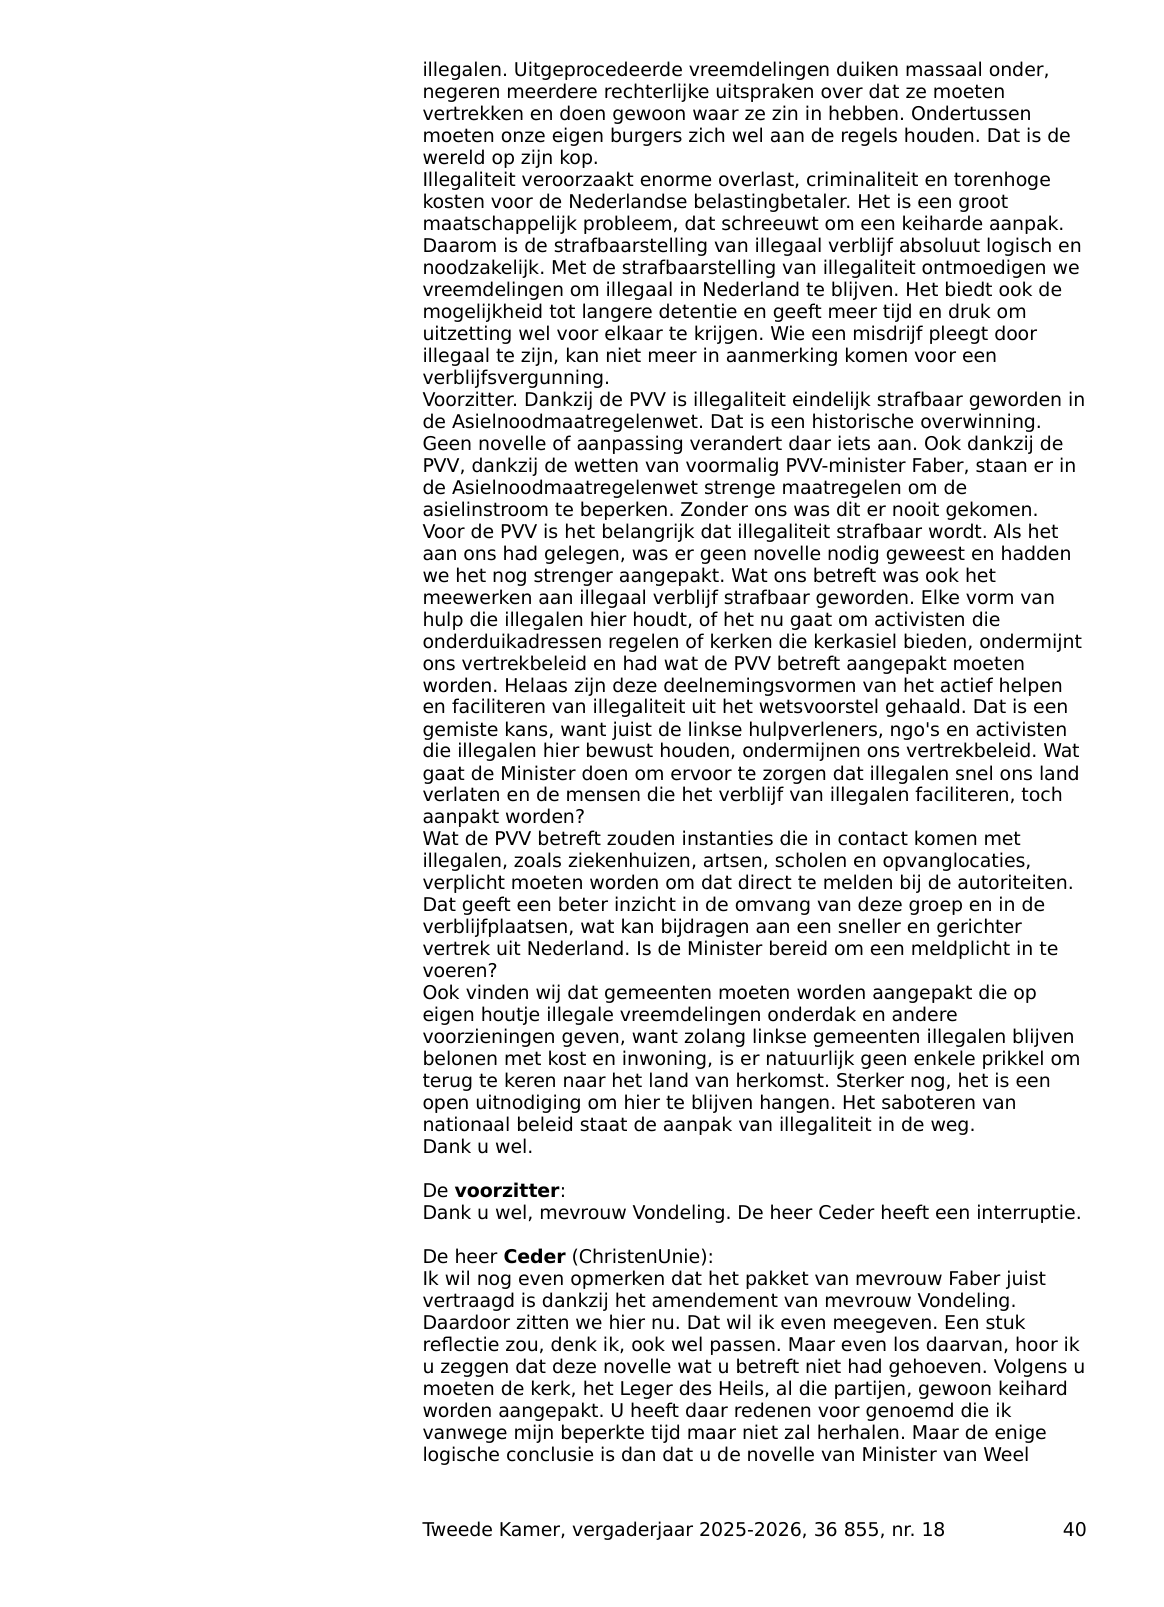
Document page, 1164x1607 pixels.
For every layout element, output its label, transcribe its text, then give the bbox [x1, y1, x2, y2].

text Wat de PVV betreft zouden instanties die in contact komen met illegalen, zoals ziekenhuizen, artsen, scholen en opvanglocaties, verplicht moeten worden om dat direct te melden bij de autoriteiten. Dat geeft een beter inzicht in de omvang van deze groep en in de verblijfplaatsen, wat kan bijdragen aan een sneller en gerichter vertrek uit Nederland. Is de Minister bereid om een meldplicht in te voeren? [422, 828, 1087, 982]
text De voorzitter: [422, 1180, 1087, 1202]
text Illegaliteit veroorzaakt enorme overlast, criminaliteit en torenhoge kosten voor de Nederlandse belastingbetaler. Het is een groot maatschappelijk probleem, dat schreeuwt om een keiharde aanpak. Daarom is de strafbaarstelling van illegaal verblijf absoluut logisch en noodzakelijk. Met de strafbaarstelling van illegaliteit ontmoedigen we vreemdelingen om illegaal in Nederland te blijven. Het biedt ook de mogelijkheid tot langere detentie en geeft meer tijd en druk om uitzetting wel voor elkaar te krijgen. Wie een misdrijf pleegt door illegaal te zijn, kan niet meer in aanmerking komen voor een verblijfsvergunning. [422, 169, 1087, 389]
text Voorzitter. Dankzij de PVV is illegaliteit eindelijk strafbaar geworden in de Asielnoodmaatregelenwet. Dat is een historische overwinning. Geen novelle of aanpassing verandert daar iets aan. Ook dankzij de PVV, dankzij de wetten van voormalig PVV-minister Faber, staan er in de Asielnoodmaatregelenwet strenge maatregelen om de asielinstroom te beperken. Zonder ons was dit er nooit gekomen. Voor de PVV is het belangrijk dat illegaliteit strafbaar wordt. Als het aan ons had gelegen, was er geen novelle nodig geweest en hadden we het nog strenger aangepakt. Wat ons betreft was ook het meewerken aan illegaal verblijf strafbaar geworden. Elke vorm van hulp die illegalen hier houdt, of het nu gaat om activisten die onderduikadressen regelen of kerken die kerkasiel bieden, ondermijnt ons vertrekbeleid en had wat de PVV betreft aangepakt moeten worden. Helaas zijn deze deelnemingsvormen van het actief helpen en faciliteren van illegaliteit uit het wetsvoorstel gehaald. Dat is een gemiste kans, want juist de linkse hulpverleners, ngo's en activisten die illegalen hier bewust houden, ondermijnen ons vertrekbeleid. Wat gaat de Minister doen om ervoor te zorgen dat illegalen snel ons land verlaten en de mensen die het verblijf van illegalen faciliteren, toch aanpakt worden? [422, 389, 1087, 828]
text illegalen. Uitgeprocedeerde vreemdelingen duiken massaal onder, negeren meerdere rechterlijke uitspraken over dat ze moeten vertrekken en doen gewoon waar ze zin in hebben. Ondertussen moeten onze eigen burgers zich wel aan de regels houden. Dat is de wereld op zijn kop. [422, 59, 1087, 169]
text De heer Ceder (ChristenUnie): [422, 1246, 1087, 1268]
text Dank u wel, mevrouw Vondeling. De heer Ceder heeft een interruptie. [422, 1202, 1087, 1224]
text Dank u wel. [422, 1136, 1087, 1158]
text Ik wil nog even opmerken dat het pakket van mevrouw Faber juist vertraagd is dankzij het amendement van mevrouw Vondeling. Daardoor zitten we hier nu. Dat wil ik even meegeven. Een stuk reflectie zou, denk ik, ook wel passen. Maar even los daarvan, hoor ik u zeggen dat deze novelle wat u betreft niet had gehoeven. Volgens u moeten de kerk, het Leger des Heils, al die partijen, gewoon keihard worden aangepakt. U heeft daar redenen voor genoemd die ik vanwege mijn beperkte tijd maar niet zal herhalen. Maar de enige logische conclusie is dan dat u de novelle van Minister van Weel [422, 1268, 1087, 1466]
text Ook vinden wij dat gemeenten moeten worden aangepakt die op eigen houtje illegale vreemdelingen onderdak en andere voorzieningen geven, want zolang linkse gemeenten illegalen blijven belonen met kost en inwoning, is er natuurlijk geen enkele prikkel om terug te keren naar het land van herkomst. Sterker nog, het is een open uitnodiging om hier te blijven hangen. Het saboteren van nationaal beleid staat de aanpak van illegaliteit in de weg. [422, 982, 1087, 1136]
